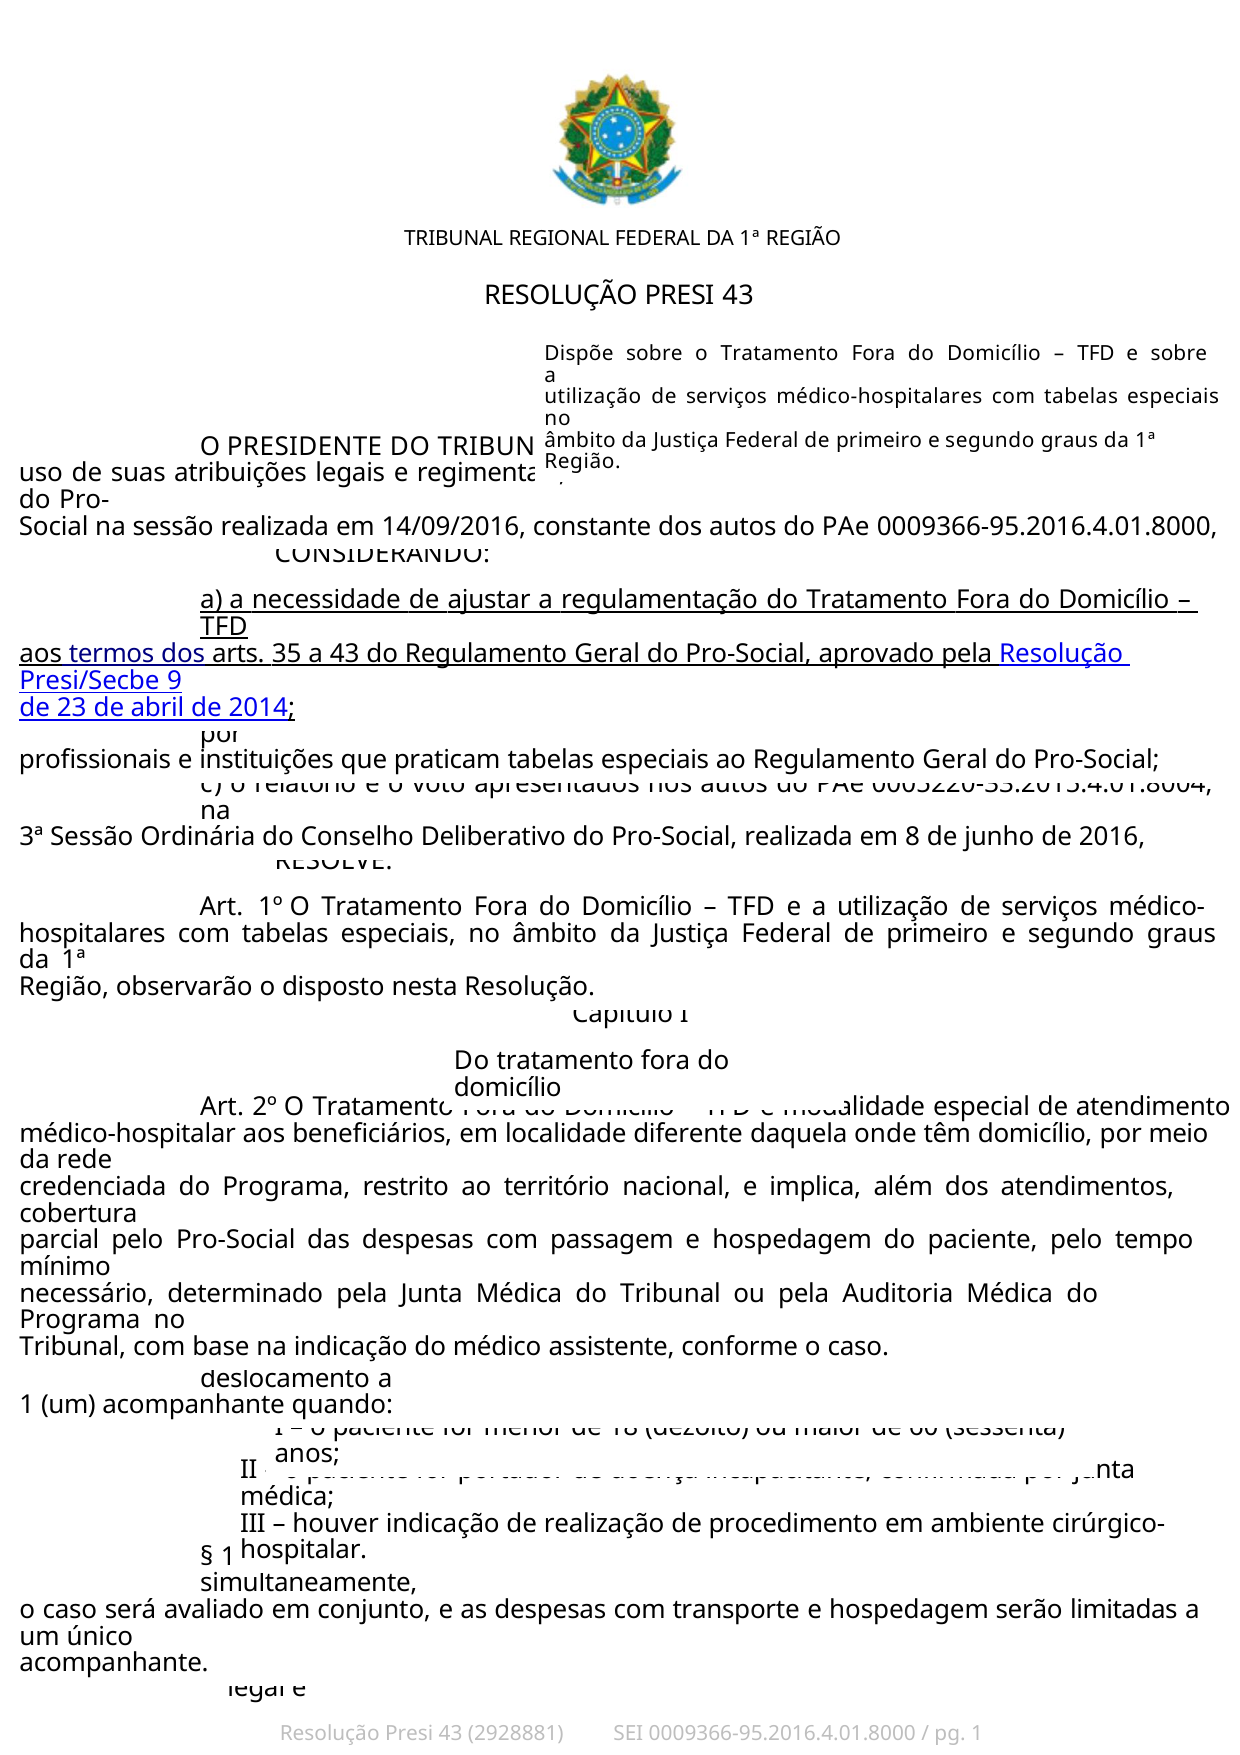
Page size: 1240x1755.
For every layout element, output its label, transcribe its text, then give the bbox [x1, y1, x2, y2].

text necessário, determinado pela Junta Médica do Tribunal ou pela Auditoria Médica do Programa no [19, 1281, 1231, 1334]
text a) a necessidade de ajustar a regulamentação do Tratamento Fora do Domicílio – TFD [200, 587, 1231, 641]
text Capítulo I [572, 1010, 604, 1028]
picture [58, 549, 1179, 578]
text III – houver indicação de realização de procedimento em ambiente cirúrgico-hospitalar. [240, 1511, 1231, 1564]
text § 1º Na eventual necessidade de TFD para dois ou mais dependentes, simultaneamente, [200, 1544, 1231, 1597]
text utilização de serviços médico-hospitalares com tabelas especiais no [544, 387, 1231, 430]
text O PRESIDENTE DO TRIBUNAL REGIONAL FEDERAL DA 1ª REGIÃO, no [199, 434, 535, 460]
text Dispõe sobre o Tratamento Fora do Domicílio – TFD e sobre a [544, 343, 1231, 387]
text hospitalares com tabelas especiais, no âmbito da Justiça Federal de primeiro e segundo graus da 1ª [18, 921, 1231, 974]
text Do tratamento fora do domicílio [453, 1048, 835, 1101]
text CONSIDERANDO: [274, 549, 518, 567]
text Art. 3º É permitida a cobertura parcial de despesas com hospedagem e deslocamento a [200, 1370, 1231, 1392]
text Social na sessão realizada em 14/09/2016, constante dos autos do PAe 0009366-95.2016.4.01.8000, [19, 514, 1231, 540]
text âmbito da Justiça Federal de primeiro e segundo graus da 1ª Região. [544, 430, 1231, 473]
text b ) a necessidade de ajustar a regulamentação da assistência dirigida prestada por [203, 731, 1231, 748]
text Região, observarão o disposto nesta Resolução. [18, 974, 1231, 1001]
text credenciada do Programa, restrito ao território nacional, e implica, além dos atendimentos, cobertura [19, 1174, 1231, 1228]
text SEI 0009366-95.2016.4.01.8000 / pg. 1 [613, 1722, 1015, 1745]
text acompanhante. [19, 1651, 1231, 1677]
picture [58, 860, 1179, 886]
picture [58, 1428, 265, 1535]
text de 23 de abril de 2014; [19, 695, 1231, 722]
text aos termos dos arts. 35 a 43 do Regulamento Geral do Pro-Social, aprovado pela Resolução Presi/Secbe 9 [19, 641, 1231, 695]
text I – o paciente for menor de 18 (dezoito) ou maior de 60 (sessenta) anos; [274, 1428, 1087, 1468]
text Art. 2º O Tratamento Fora do Domicílio – TFD é modalidade especial de atendimento [200, 1094, 1231, 1121]
text uso de suas atribuições legais e regimentais, tendo em vista a decisão do Conselho Deliberativo do Pro- [19, 460, 1231, 514]
text c) o relatório e o voto apresentados nos autos do PAe 0005220-33.2015.4.01.8004, na [200, 783, 1231, 824]
text 3ª Sessão Ordinária do Conselho Deliberativo do Pro-Social, realizada em 8 de junho de 2016, [19, 824, 1231, 851]
text médico-hospitalar aos beneficiários, em localidade diferente daquela onde têm domicílio, por meio da rede [19, 1121, 1231, 1174]
text II – o paciente for portador de doença incapacitante, confirmada por junta médica; [240, 1458, 1231, 1511]
text Resolução Presi 43 (2928881) [279, 1722, 585, 1745]
text RESOLVE: [274, 860, 429, 875]
text TRIBUNAL REGIONAL FEDERAL DA 1ª REGIÃO [404, 228, 902, 250]
text Capítulo I [606, 1010, 704, 1028]
text o caso será avaliado em conjunto, e as despesas com transporte e hospedagem serão limitadas a um único [19, 1597, 1231, 1651]
text § 2º O acompanhante deverá ser parente próximo do paciente ou seu responsável legal e [260, 1686, 1231, 1701]
text Art. 1º O Tratamento Fora do Domicílio – TFD e a utilização de serviços médico- [199, 894, 1231, 921]
text Tribunal, com base na indicação do médico assistente, conforme o caso. [19, 1334, 1231, 1361]
picture [58, 58, 1179, 425]
text profissionais e instituições que praticam tabelas especiais ao Regulamento Geral do Pro-Social; [19, 748, 1231, 774]
picture [1096, 1428, 1179, 1449]
picture [58, 1010, 1179, 1086]
text 1 (um) acompanhante quando: [19, 1392, 1231, 1419]
text RESOLUÇÃO PRESI 43 [484, 282, 796, 310]
text parcial pelo Pro-Social das despesas com passagem e hospedagem do paciente, pelo tempo mínimo [19, 1228, 1231, 1281]
